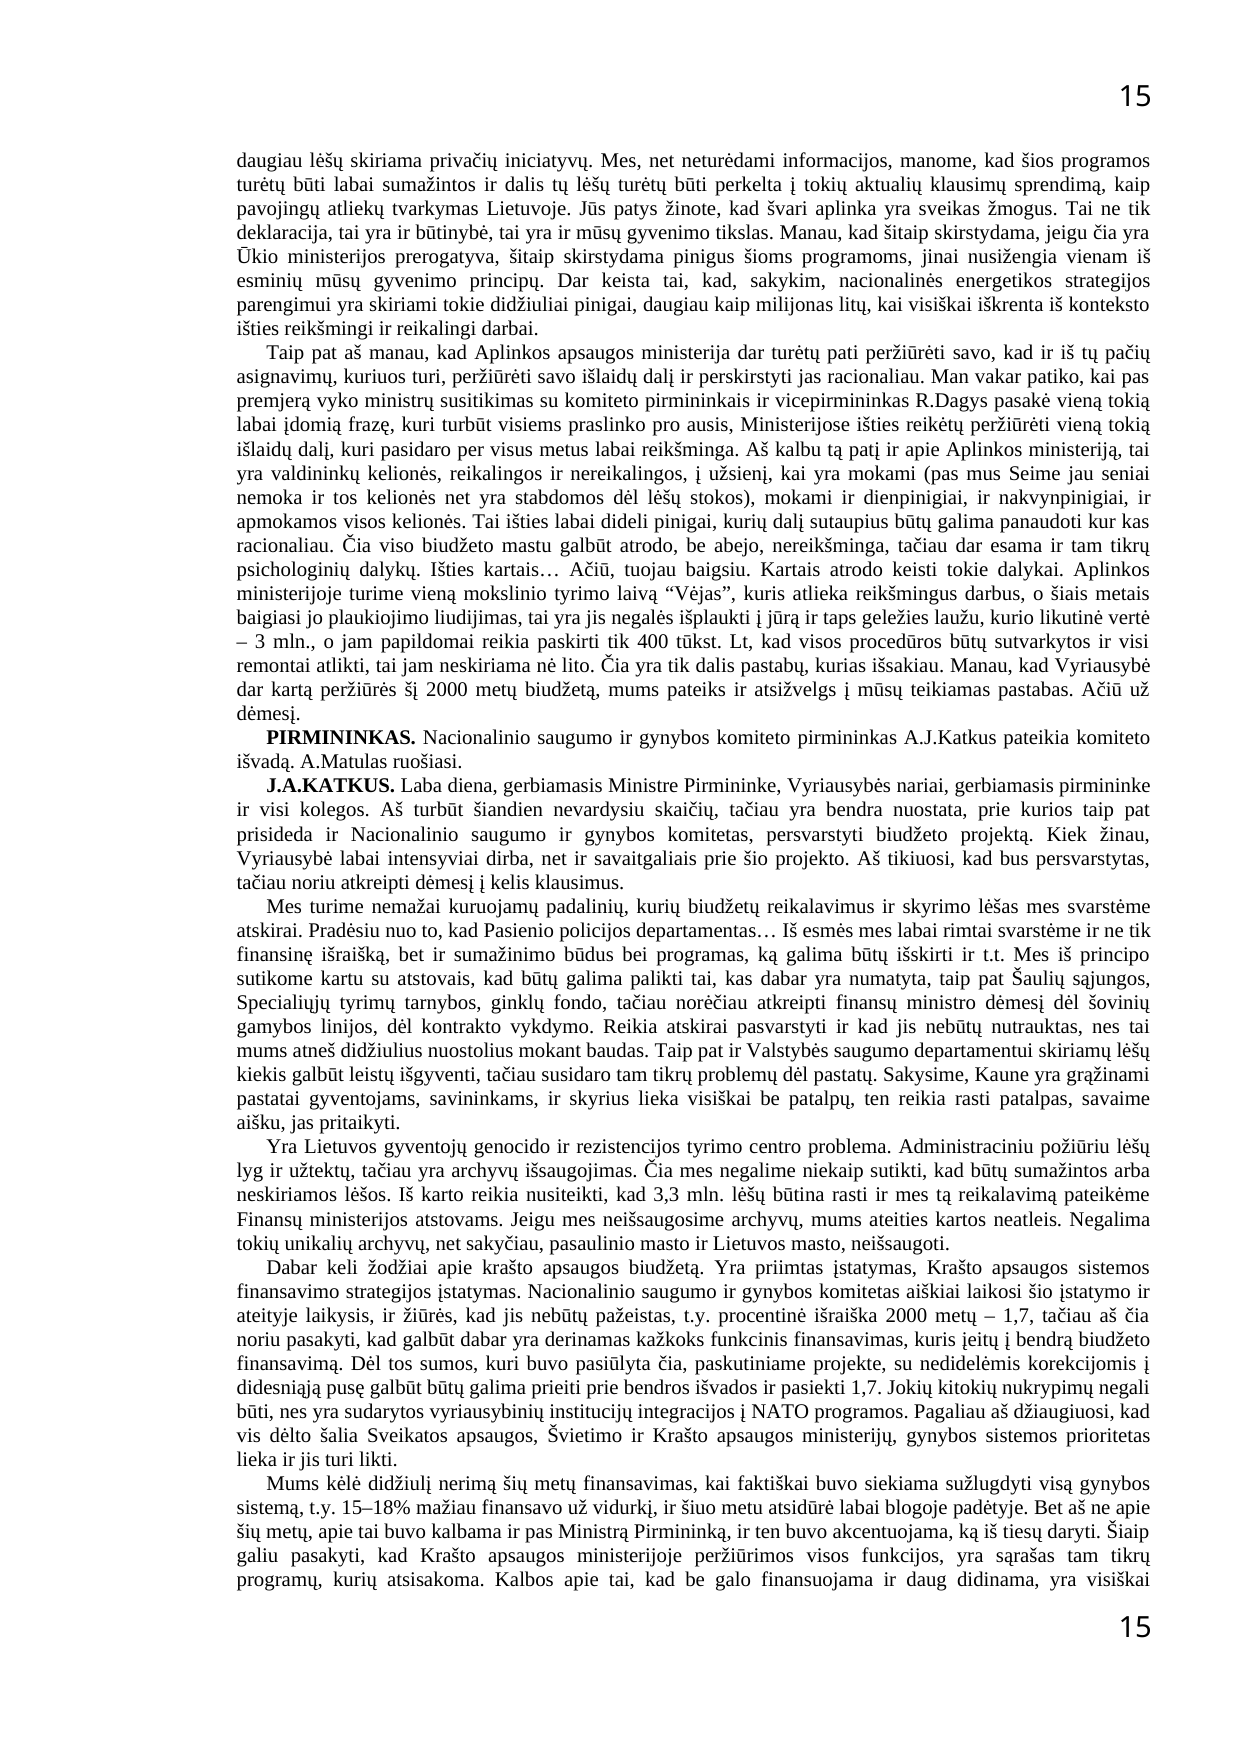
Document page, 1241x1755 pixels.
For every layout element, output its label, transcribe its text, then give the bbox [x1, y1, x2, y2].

text daugiau lėšų skiriama privačių iniciatyvų. Mes, net neturėdami informacijos, manome, kad šios programos turėtų būti labai sumažintos ir dalis tų lėšų turėtų būti perkelta į tokių aktualių klausimų sprendimą, kaip pavojingų atliekų tvarkymas Lietuvoje. Jūs patys žinote, kad švari aplinka yra sveikas žmogus. Tai ne tik deklaracija, tai yra ir būtinybė, tai yra ir mūsų gyvenimo tikslas. Manau, kad šitaip skirstydama, jeigu čia yra Ūkio ministerijos prerogatyva, šitaip skirstydama pinigus šioms programoms, jinai nusižengia vienam iš esminių mūsų gyvenimo principų. Dar keista tai, kad, sakykim, nacionalinės energetikos strategijos parengimui yra skiriami tokie didžiuliai pinigai, daugiau kaip milijonas litų, kai visiškai iškrenta iš konteksto išties reikšmingi ir reikalingi darbai. [236, 148, 1152, 340]
text Mes turime nemažai kuruojamų padalinių, kurių biudžetų reikalavimus ir skyrimo lėšas mes svarstėme atskirai. Pradėsiu nuo to, kad Pasienio policijos departamentas… Iš esmės mes labai rimtai svarstėme ir ne tik finansinę išraišką, bet ir sumažinimo būdus bei programas, ką galima būtų išskirti ir t.t. Mes iš principo sutikome kartu su atstovais, kad būtų galima palikti tai, kas dabar yra numatyta, taip pat Šaulių sąjungos, Specialiųjų tyrimų tarnybos, ginklų fondo, tačiau norėčiau atkreipti finansų ministro dėmesį dėl šovinių gamybos linijos, dėl kontrakto vykdymo. Reikia atskirai pasvarstyti ir kad jis nebūtų nutrauktas, nes tai mums atneš didžiulius nuostolius mokant baudas. Taip pat ir Valstybės saugumo departamentui skiriamų lėšų kiekis galbūt leistų išgyventi, tačiau susidaro tam tikrų problemų dėl pastatų. Sakysime, Kaune yra grąžinami pastatai gyventojams, savininkams, ir skyrius lieka visiškai be patalpų, ten reikia rasti patalpas, savaime aišku, jas pritaikyti. [236, 894, 1152, 1134]
text Taip pat aš manau, kad Aplinkos apsaugos ministerija dar turėtų pati peržiūrėti savo, kad ir iš tų pačių asignavimų, kuriuos turi, peržiūrėti savo išlaidų dalį ir perskirstyti jas racionaliau. Man vakar patiko, kai pas premjerą vyko ministrų susitikimas su komiteto pirmininkais ir vicepirmininkas R.Dagys pasakė vieną tokią labai įdomią frazę, kuri turbūt visiems praslinko pro ausis, Ministerijose išties reikėtų peržiūrėti vieną tokią išlaidų dalį, kuri pasidaro per visus metus labai reikšminga. Aš kalbu tą patį ir apie Aplinkos ministeriją, tai yra valdininkų kelionės, reikalingos ir nereikalingos, į užsienį, kai yra mokami (pas mus Seime jau seniai nemoka ir tos kelionės net yra stabdomos dėl lėšų stokos), mokami ir dienpinigiai, ir nakvynpinigiai, ir apmokamos visos kelionės. Tai išties labai dideli pinigai, kurių dalį sutaupius būtų galima panaudoti kur kas racionaliau. Čia viso biudžeto mastu galbūt atrodo, be abejo, nereikšminga, tačiau dar esama ir tam tikrų psichologinių dalykų. Išties kartais… Ačiū, tuojau baigsiu. Kartais atrodo keisti tokie dalykai. Aplinkos ministerijoje turime vieną mokslinio tyrimo laivą “Vėjas”, kuris atlieka reikšmingus darbus, o šiais metais baigiasi jo plaukiojimo liudijimas, tai yra jis negalės išplaukti į jūrą ir taps geležies laužu, kurio likutinė vertė – 3 mln., o jam papildomai reikia paskirti tik 400 tūkst. Lt, kad visos procedūros būtų sutvarkytos ir visi remontai atlikti, tai jam neskiriama nė lito. Čia yra tik dalis pastabų, kurias išsakiau. Manau, kad Vyriausybė dar kartą peržiūrės šį 2000 metų biudžetą, mums pateiks ir atsižvelgs į mūsų teikiamas pastabas. Ačiū už dėmesį. [236, 340, 1152, 725]
text Dabar keli žodžiai apie krašto apsaugos biudžetą. Yra priimtas įstatymas, Krašto apsaugos sistemos finansavimo strategijos įstatymas. Nacionalinio saugumo ir gynybos komitetas aiškiai laikosi šio įstatymo ir ateityje laikysis, ir žiūrės, kad jis nebūtų pažeistas, t.y. procentinė išraiška 2000 metų – 1,7, tačiau aš čia noriu pasakyti, kad galbūt dabar yra derinamas kažkoks funkcinis finansavimas, kuris įeitų į bendrą biudžeto finansavimą. Dėl tos sumos, kuri buvo pasiūlyta čia, paskutiniame projekte, su nedidelėmis korekcijomis į didesniąją pusę galbūt būtų galima prieiti prie bendros išvados ir pasiekti 1,7. Jokių kitokių nukrypimų negali būti, nes yra sudarytos vyriausybinių institucijų integracijos į NATO programos. Pagaliau aš džiaugiuosi, kad vis dėlto šalia Sveikatos apsaugos, Švietimo ir Krašto apsaugos ministerijų, gynybos sistemos prioritetas lieka ir jis turi likti. [236, 1254, 1152, 1471]
text Mums kėlė didžiulį nerimą šių metų finansavimas, kai faktiškai buvo siekiama sužlugdyti visą gynybos sistemą, t.y. 15–18% mažiau finansavo už vidurkį, ir šiuo metu atsidūrė labai blogoje padėtyje. Bet aš ne apie šių metų, apie tai buvo kalbama ir pas Ministrą Pirmininką, ir ten buvo akcentuojama, ką iš tiesų daryti. Šiaip galiu pasakyti, kad Krašto apsaugos ministerijoje peržiūrimos visos funkcijos, yra sąrašas tam tikrų programų, kurių atsisakoma. Kalbos apie tai, kad be galo finansuojama ir daug didinama, yra visiškai [236, 1471, 1152, 1591]
text PIRMININKAS. Nacionalinio saugumo ir gynybos komiteto pirmininkas A.J.Katkus pateikia komiteto išvadą. A.Matulas ruošiasi. [236, 725, 1152, 773]
text J.A.KATKUS. Laba diena, gerbiamasis Ministre Pirmininke, Vyriausybės nariai, gerbiamasis pirmininke ir visi kolegos. Aš turbūt šiandien nevardysiu skaičių, tačiau yra bendra nuostata, prie kurios taip pat prisideda ir Nacionalinio saugumo ir gynybos komitetas, persvarstyti biudžeto projektą. Kiek žinau, Vyriausybė labai intensyviai dirba, net ir savaitgaliais prie šio projekto. Aš tikiuosi, kad bus persvarstytas, tačiau noriu atkreipti dėmesį į kelis klausimus. [236, 773, 1152, 894]
text Yra Lietuvos gyventojų genocido ir rezistencijos tyrimo centro problema. Administraciniu požiūriu lėšų lyg ir užtektų, tačiau yra archyvų išsaugojimas. Čia mes negalime niekaip sutikti, kad būtų sumažintos arba neskiriamos lėšos. Iš karto reikia nusiteikti, kad 3,3 mln. lėšų būtina rasti ir mes tą reikalavimą pateikėme Finansų ministerijos atstovams. Jeigu mes neišsaugosime archyvų, mums ateities kartos neatleis. Negalima tokių unikalių archyvų, net sakyčiau, pasaulinio masto ir Lietuvos masto, neišsaugoti. [236, 1134, 1152, 1254]
